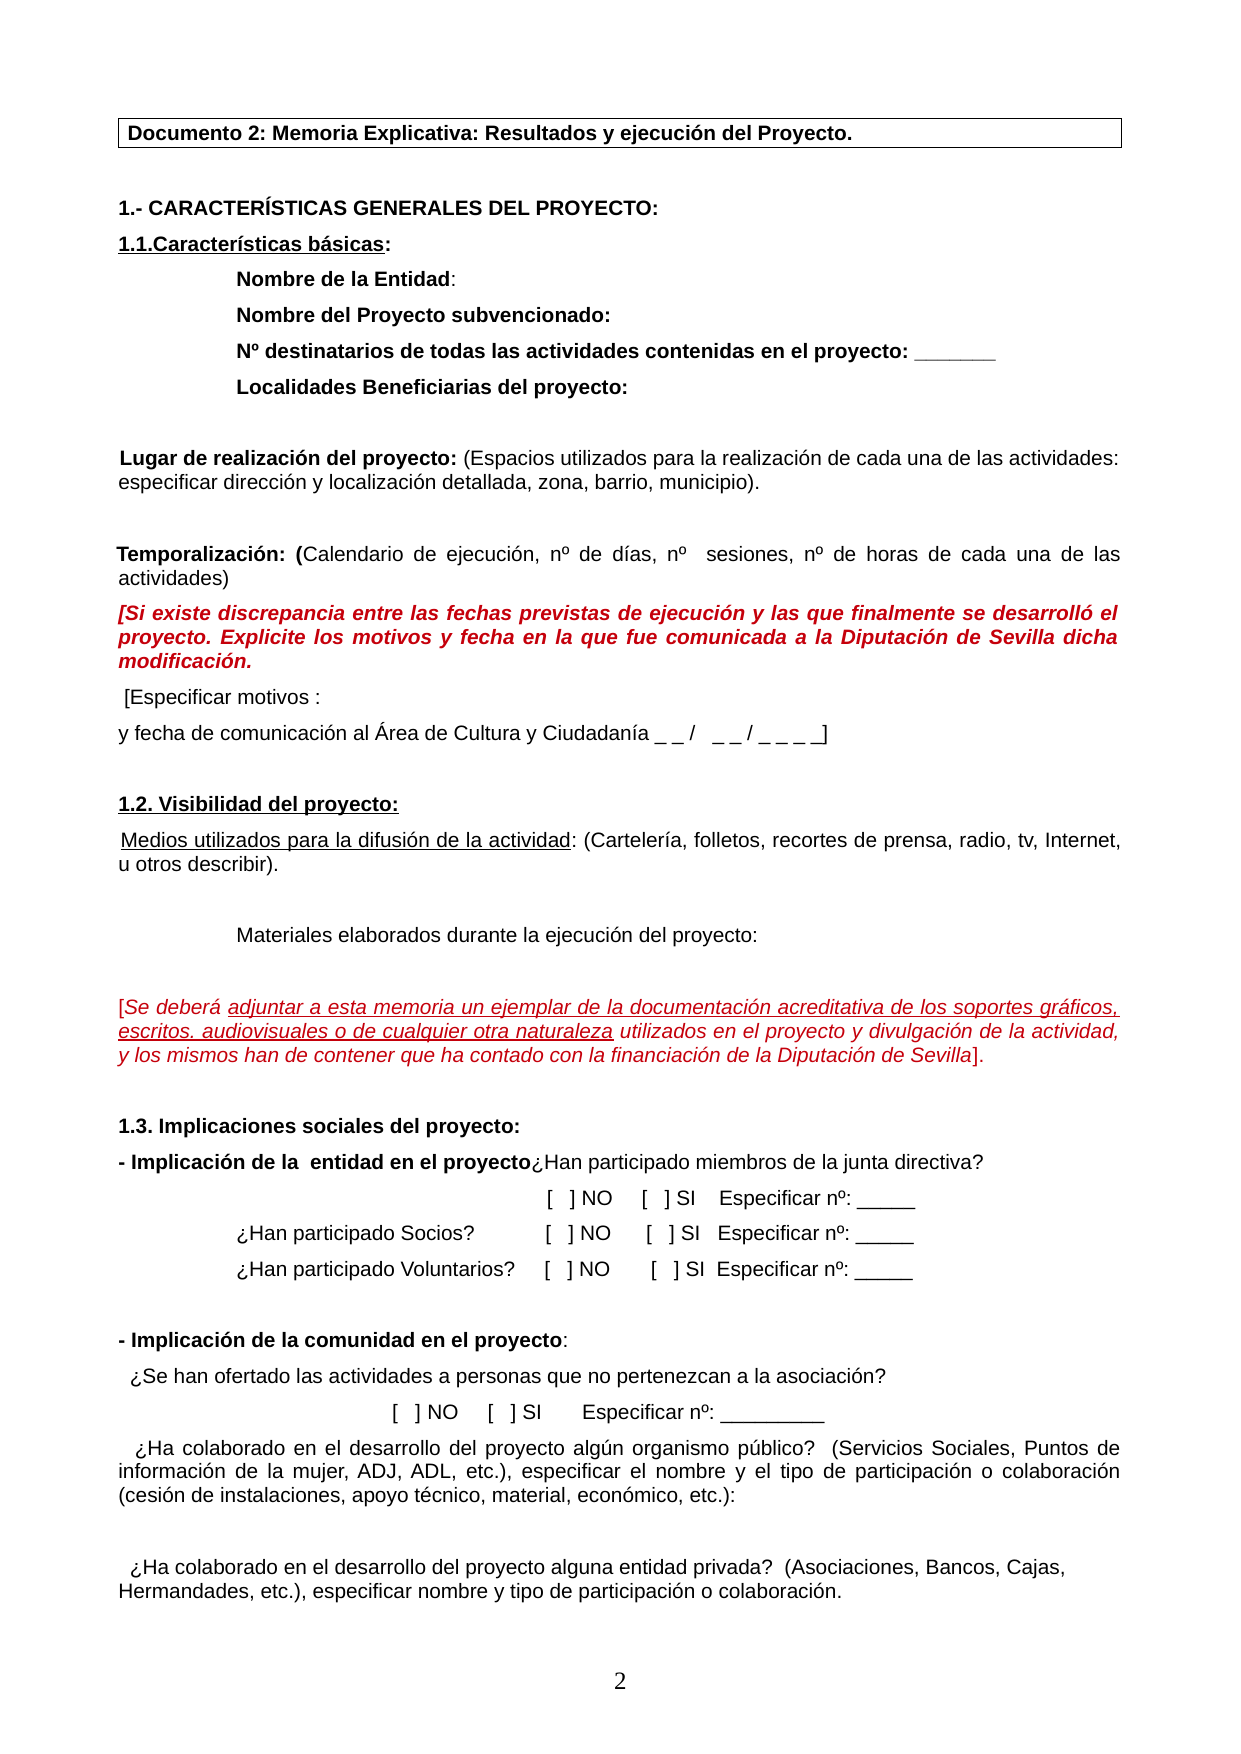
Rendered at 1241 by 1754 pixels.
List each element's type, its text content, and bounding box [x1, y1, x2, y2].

text y fecha de comunicación al Área de Cultura y Ciudadanía _ _ / _ _ / _ _ _ _] [118, 720, 1122, 744]
text [Si existe discrepancia entre las fechas previstas de ejecución y las que finalmente se desarrolló el proyecto. Explicite los motivos y fecha en la que fue comunicada a la Diputación de Sevilla dicha modificación. [118, 601, 1122, 673]
text ¿Se han ofertado las actividades a personas que no pertenezcan a la asociación? [118, 1364, 1122, 1388]
text Localidades Beneficiarias del proyecto: [118, 374, 1122, 398]
text - Implicación de la entidad en el proyecto¿Han participado miembros de la junta directiva? [118, 1149, 1122, 1173]
text 1.- CARACTERÍSTICAS GENERALES DEL PROYECTO: [118, 196, 1122, 220]
text ¿Han participado Socios? [ ] NO [ ] SI Especificar nº: _____ [118, 1221, 1122, 1245]
text - Implicación de la comunidad en el proyecto: [118, 1328, 1122, 1352]
text Documento 2: Memoria Explicativa: Resultados y ejecución del Proyecto. [119, 119, 1121, 147]
text [Especificar motivos : [118, 685, 1122, 709]
text [Se deberá adjuntar a esta memoria un ejemplar de la documentación acreditativa de los soportes gráficos, escritos. audiovisuales o de cualquier otra naturaleza utilizados en el proyecto y divulgación de la actividad, y los mismos han de contener que ha contado con la financiación de la Diputación de Sevilla]. [118, 994, 1122, 1066]
text [ ] NO [ ] SI Especificar nº: _____ [118, 1185, 1122, 1209]
text Nº destinatarios de todas las actividades contenidas en el proyecto: _______ [118, 339, 1122, 363]
text ¿Ha colaborado en el desarrollo del proyecto alguna entidad privada? (Asociaciones, Bancos, Cajas, Hermandades, etc.), especificar nombre y tipo de participación o colaboración. [118, 1555, 1122, 1603]
text ¿Ha colaborado en el desarrollo del proyecto algún organismo público? (Servicios Sociales, Puntos de información de la mujer, ADJ, ADL, etc.), especificar el nombre y el tipo de participación o colaboración (cesión de instalaciones, apoyo técnico, material, económico, etc.): [118, 1435, 1122, 1507]
text Medios utilizados para la difusión de la actividad: (Cartelería, folletos, recortes de prensa, radio, tv, Internet, u otros describir). [118, 828, 1122, 876]
list 1.2. Visibilidad del proyecto: [118, 792, 1122, 816]
text ¿Han participado Voluntarios? [ ] NO [ ] SI Especificar nº: _____ [118, 1257, 1122, 1281]
text 1.3. Implicaciones sociales del proyecto: [118, 1114, 1122, 1138]
text [ ] NO [ ] SI Especificar nº: _________ [118, 1400, 1122, 1424]
text Lugar de realización del proyecto: (Espacios utilizados para la realización de cada una de las actividades: especificar dirección y localización detallada, zona, barrio, municipio). [118, 446, 1122, 494]
text Temporalización: (Calendario de ejecución, nº de días, nº sesiones, nº de horas de cada una de las actividades) [116, 541, 1122, 589]
text Materiales elaborados durante la ejecución del proyecto: [118, 923, 1122, 947]
text Nombre de la Entidad: [118, 267, 1122, 291]
text Nombre del Proyecto subvencionado: [118, 303, 1122, 327]
list 1.1.Características básicas: [118, 232, 1122, 256]
